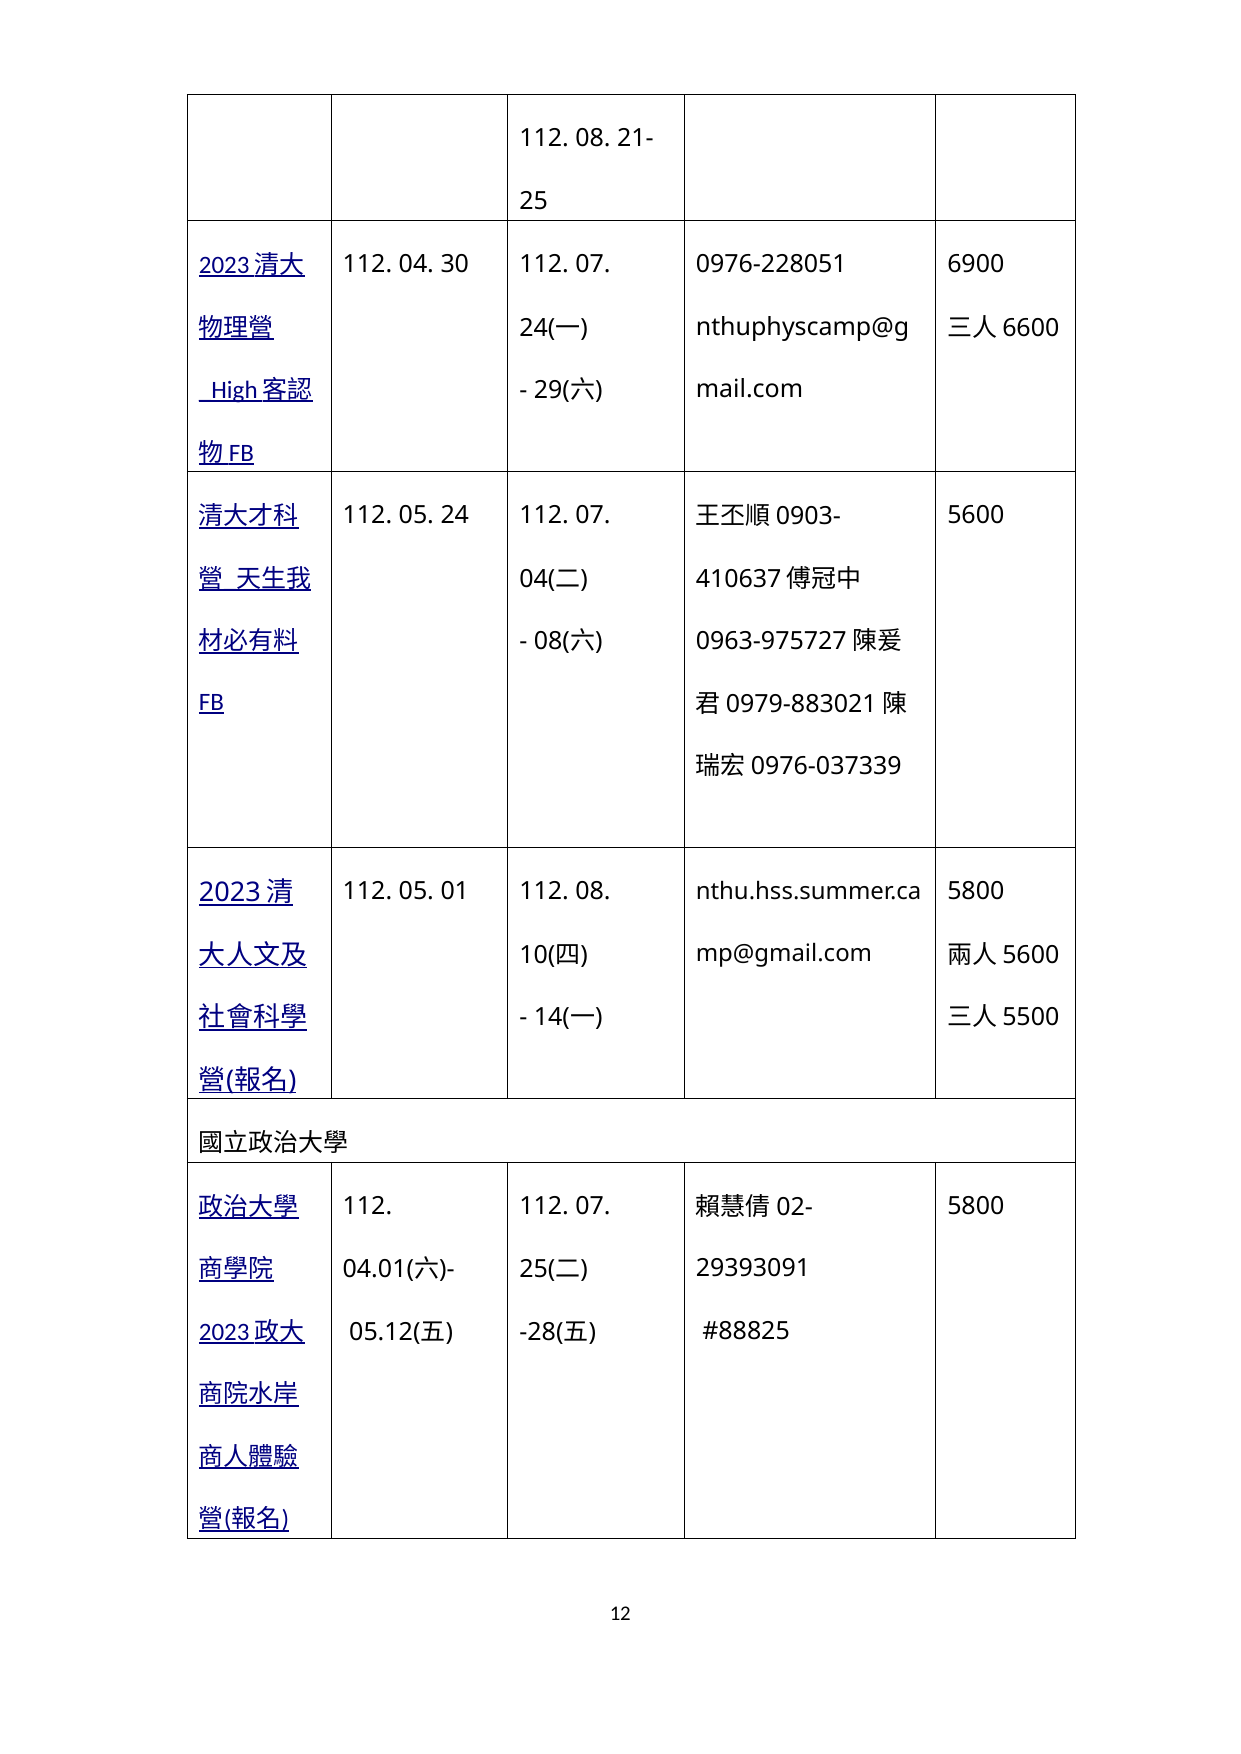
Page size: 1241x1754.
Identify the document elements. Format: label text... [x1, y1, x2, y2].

table_cell [685, 95, 935, 220]
table_cell 112. 04.01(六)- 05.12(五) [332, 1163, 507, 1538]
table_cell 112. 08. 10(四) - 14(一) [508, 848, 684, 1098]
table_cell 賴慧倩 02-29393091 #88825 [685, 1163, 935, 1538]
table_cell 112. 05. 24 [332, 472, 507, 847]
table_cell 國立政治大學 [188, 1099, 1075, 1162]
table_cell 清大才科營_天生我材必有料FB [188, 472, 331, 847]
table_cell 王丕順0903-410637傅冠中0963-975727陳爰君0979-883021陳瑞宏0976-037339 [685, 472, 935, 847]
table_cell [936, 95, 1075, 220]
table_cell 112. 07. 25(二) -28(五) [508, 1163, 684, 1538]
table_cell [332, 95, 507, 220]
table_cell 112. 04. 30 [332, 221, 507, 471]
table_cell 2023清大物理營_High客認物FB [188, 221, 331, 471]
table_cell [188, 95, 331, 220]
table_cell 政治大學商學院2023政大商院水岸商人體驗營(報名) [188, 1163, 331, 1538]
table_cell 112. 08. 21- 25 [508, 95, 684, 220]
table_cell 2023清大人文及社會科學營(報名) [188, 848, 331, 1098]
table_cell 112. 07. 04(二) - 08(六) [508, 472, 684, 847]
table_cell nthu.hss.summer.camp@gmail.com [685, 848, 935, 1098]
table_cell 5800 [936, 1163, 1075, 1538]
table_cell 112. 05. 01 [332, 848, 507, 1098]
table_cell 6900 三人6600 [936, 221, 1075, 471]
table_cell 5800 兩人5600 三人5500 [936, 848, 1075, 1098]
table_cell 5600 [936, 472, 1075, 847]
table_cell 112. 07. 24(一) - 29(六) [508, 221, 684, 471]
table_cell 0976-228051 nthuphyscamp@gmail.com [685, 221, 935, 471]
